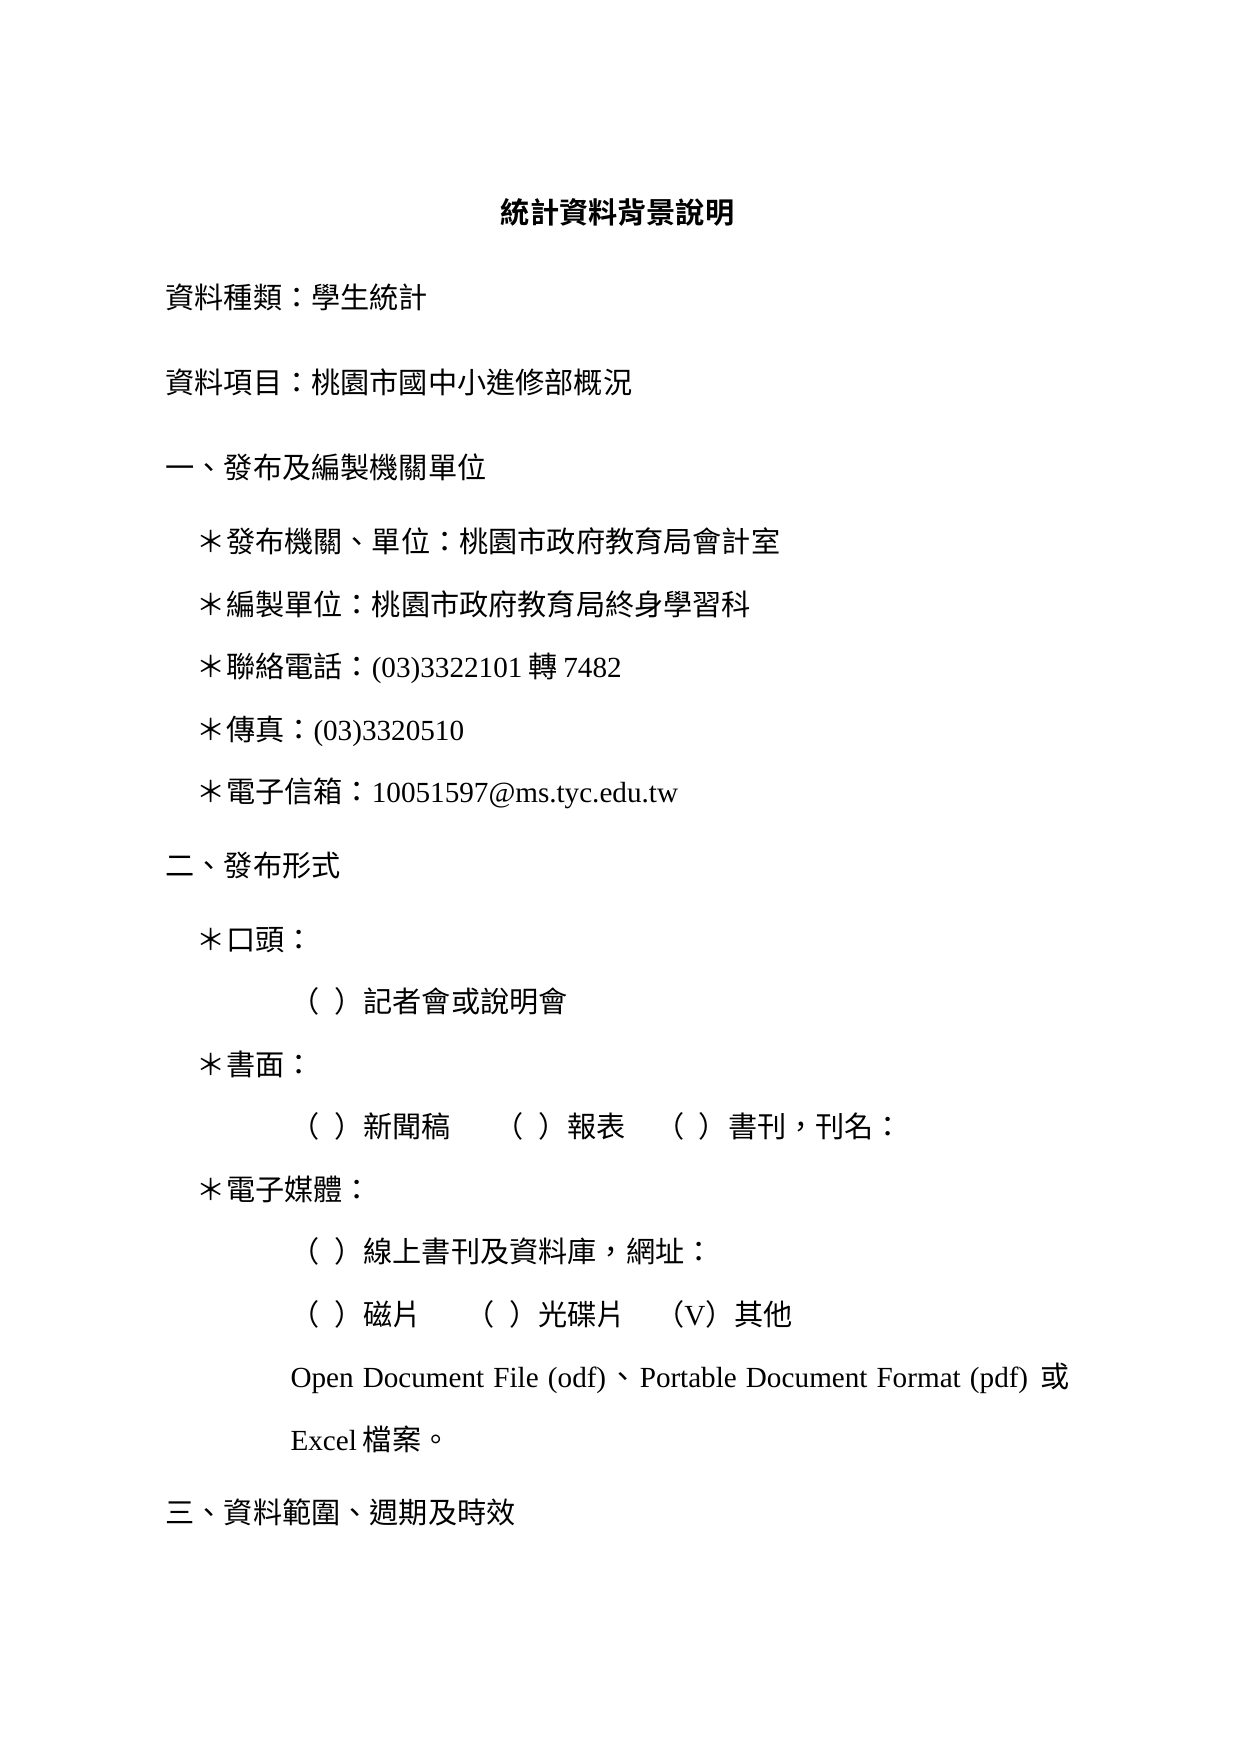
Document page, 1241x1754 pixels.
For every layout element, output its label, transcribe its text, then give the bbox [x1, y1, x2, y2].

text 資料種類：學生統計 [165, 254, 1069, 317]
text （ ）線上書刊及資料庫，網址： [290, 1208, 1069, 1271]
text ＊發布機關、單位：桃園市政府教育局會計室 [197, 498, 1069, 561]
text ＊傳真：(03)3320510 [197, 686, 1069, 748]
text 資料項目：桃園市國中小進修部概況 [165, 339, 1069, 402]
text ＊聯絡電話：(03)3322101轉7482 [197, 623, 1069, 686]
text 三、資料範圍、週期及時效 [165, 1469, 1069, 1532]
text 統計資料背景說明 [165, 169, 1069, 232]
text ＊編製單位：桃園市政府教育局終身學習科 [197, 561, 1069, 623]
text （ ）記者會或說明會 [290, 958, 1069, 1021]
text 一、發布及編製機關單位 [165, 424, 1069, 487]
text Open Document File (odf)、Portable Document Format (pdf) 或Excel檔案。 [290, 1333, 1069, 1458]
text 二、發布形式 [165, 822, 1069, 884]
text （ ）新聞稿 （ ）報表 （ ）書刊，刊名： [290, 1083, 1069, 1146]
text ＊電子信箱：10051597@ms.tyc.edu.tw [197, 748, 1069, 811]
text ＊電子媒體： [197, 1146, 1069, 1208]
text （ ）磁片 （ ）光碟片 （V）其他 [290, 1271, 1069, 1333]
text ＊口頭： [197, 896, 1069, 958]
text ＊書面： [197, 1021, 1069, 1083]
